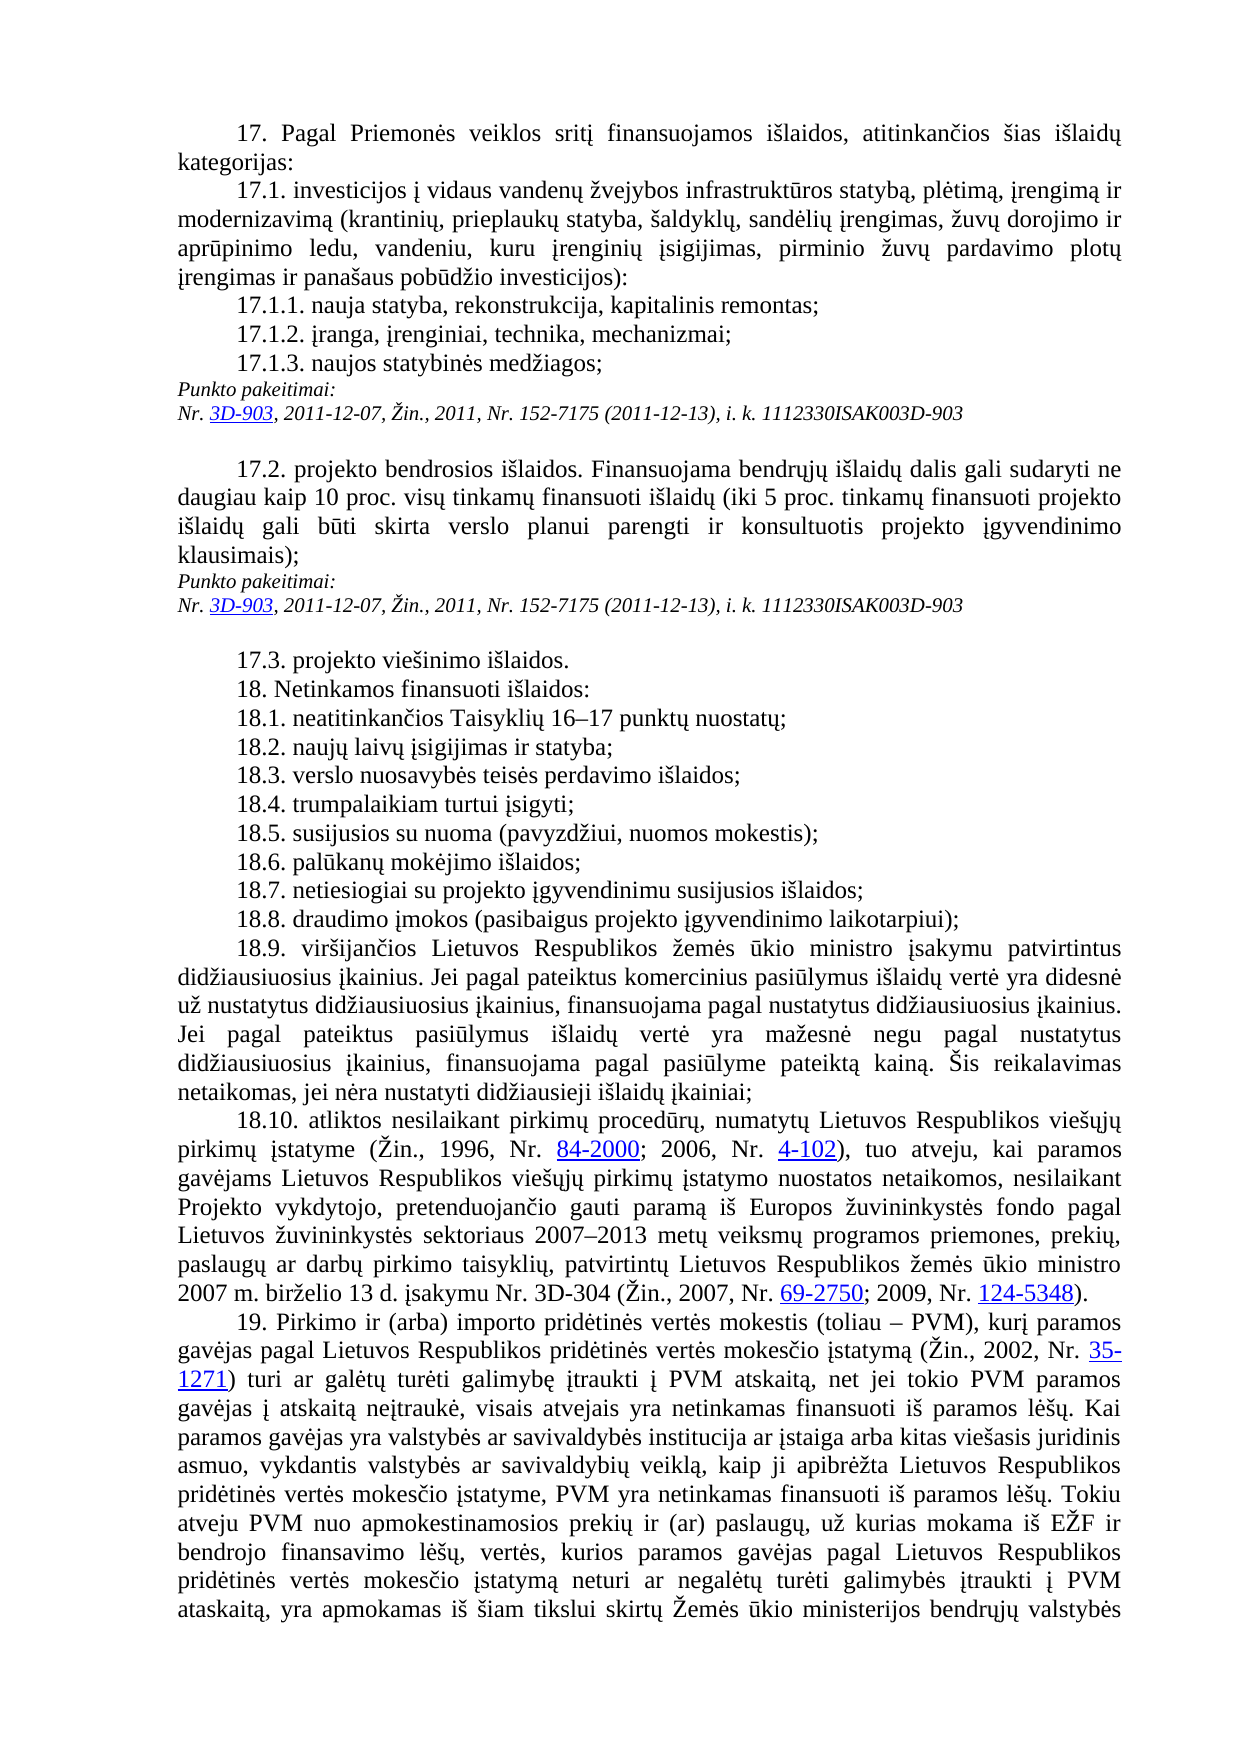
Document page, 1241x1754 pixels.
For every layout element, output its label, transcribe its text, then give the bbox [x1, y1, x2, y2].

text 18. Netinkamos finansuoti išlaidos: [177, 674, 1122, 703]
text 18.2. naujų laivų įsigijimas ir statyba; [177, 732, 1122, 761]
text 17.1.3. naujos statybinės medžiagos; [177, 348, 1122, 377]
text 17.1.1. nauja statyba, rekonstrukcija, kapitalinis remontas; [177, 291, 1122, 319]
text Nr. 3D-903, 2011-12-07, Žin., 2011, Nr. 152-7175 (2011-12-13), i. k. 1112330ISAK003D-903 [177, 401, 1122, 425]
text 17.1. investicijos į vidaus vandenų žvejybos infrastruktūros statybą, plėtimą, įrengimą ir modernizavimą (krantinių, prieplaukų statyba, šaldyklų, sandėlių įrengimas, žuvų dorojimo ir aprūpinimo ledu, vandeniu, kuru įrenginių įsigijimas, pirminio žuvų pardavimo plotų įrengimas ir panašaus pobūdžio investicijos): [177, 176, 1122, 291]
text 18.9. viršijančios Lietuvos Respublikos žemės ūkio ministro įsakymu patvirtintus didžiausiuosius įkainius. Jei pagal pateiktus komercinius pasiūlymus išlaidų vertė yra didesnė už nustatytus didžiausiuosius įkainius, finansuojama pagal nustatytus didžiausiuosius įkainius. Jei pagal pateiktus pasiūlymus išlaidų vertė yra mažesnė negu pagal nustatytus didžiausiuosius įkainius, finansuojama pagal pasiūlyme pateiktą kainą. Šis reikalavimas netaikomas, jei nėra nustatyti didžiausieji išlaidų įkainiai; [177, 933, 1122, 1106]
text 17.2. projekto bendrosios išlaidos. Finansuojama bendrųjų išlaidų dalis gali sudaryti ne daugiau kaip 10 proc. visų tinkamų finansuoti išlaidų (iki 5 proc. tinkamų finansuoti projekto išlaidų gali būti skirta verslo planui parengti ir konsultuotis projekto įgyvendinimo klausimais); [177, 454, 1122, 569]
text 18.7. netiesiogiai su projekto įgyvendinimu susijusios išlaidos; [177, 876, 1122, 904]
text Punkto pakeitimai: [177, 377, 1122, 401]
text 17.3. projekto viešinimo išlaidos. [177, 646, 1122, 674]
text Nr. 3D-903, 2011-12-07, Žin., 2011, Nr. 152-7175 (2011-12-13), i. k. 1112330ISAK003D-903 [177, 593, 1122, 617]
text 17. Pagal Priemonės veiklos sritį finansuojamos išlaidos, atitinkančios šias išlaidų kategorijas: [177, 118, 1122, 176]
text 17.1.2. įranga, įrenginiai, technika, mechanizmai; [177, 319, 1122, 348]
text 18.3. verslo nuosavybės teisės perdavimo išlaidos; [177, 761, 1122, 789]
text 18.1. neatitinkančios Taisyklių 16–17 punktų nuostatų; [177, 703, 1122, 732]
text 18.5. susijusios su nuoma (pavyzdžiui, nuomos mokestis); [177, 818, 1122, 847]
text Punkto pakeitimai: [177, 569, 1122, 593]
text 19. Pirkimo ir (arba) importo pridėtinės vertės mokestis (toliau – PVM), kurį paramos gavėjas pagal Lietuvos Respublikos pridėtinės vertės mokesčio įstatymą (Žin., 2002, Nr. 35-1271) turi ar galėtų turėti galimybę įtraukti į PVM atskaitą, net jei tokio PVM paramos gavėjas į atskaitą neįtraukė, visais atvejais yra netinkamas finansuoti iš paramos lėšų. Kai paramos gavėjas yra valstybės ar savivaldybės institucija ar įstaiga arba kitas viešasis juridinis asmuo, vykdantis valstybės ar savivaldybių veiklą, kaip ji apibrėžta Lietuvos Respublikos pridėtinės vertės mokesčio įstatyme, PVM yra netinkamas finansuoti iš paramos lėšų. Tokiu atveju PVM nuo apmokestinamosios prekių ir (ar) paslaugų, už kurias mokama iš EŽF ir bendrojo finansavimo lėšų, vertės, kurios paramos gavėjas pagal Lietuvos Respublikos pridėtinės vertės mokesčio įstatymą neturi ar negalėtų turėti galimybės įtraukti į PVM ataskaitą, yra apmokamas iš šiam tikslui skirtų Žemės ūkio ministerijos bendrųjų valstybės [177, 1307, 1122, 1623]
text 18.4. trumpalaikiam turtui įsigyti; [177, 789, 1122, 818]
text 18.8. draudimo įmokos (pasibaigus projekto įgyvendinimo laikotarpiui); [177, 904, 1122, 933]
text 18.6. palūkanų mokėjimo išlaidos; [177, 847, 1122, 876]
text 18.10. atliktos nesilaikant pirkimų procedūrų, numatytų Lietuvos Respublikos viešųjų pirkimų įstatyme (Žin., 1996, Nr. 84-2000; 2006, Nr. 4-102), tuo atveju, kai paramos gavėjams Lietuvos Respublikos viešųjų pirkimų įstatymo nuostatos netaikomos, nesilaikant Projekto vykdytojo, pretenduojančio gauti paramą iš Europos žuvininkystės fondo pagal Lietuvos žuvininkystės sektoriaus 2007–2013 metų veiksmų programos priemones, prekių, paslaugų ar darbų pirkimo taisyklių, patvirtintų Lietuvos Respublikos žemės ūkio ministro 2007 m. birželio 13 d. įsakymu Nr. 3D-304 (Žin., 2007, Nr. 69-2750; 2009, Nr. 124-5348). [177, 1106, 1122, 1307]
